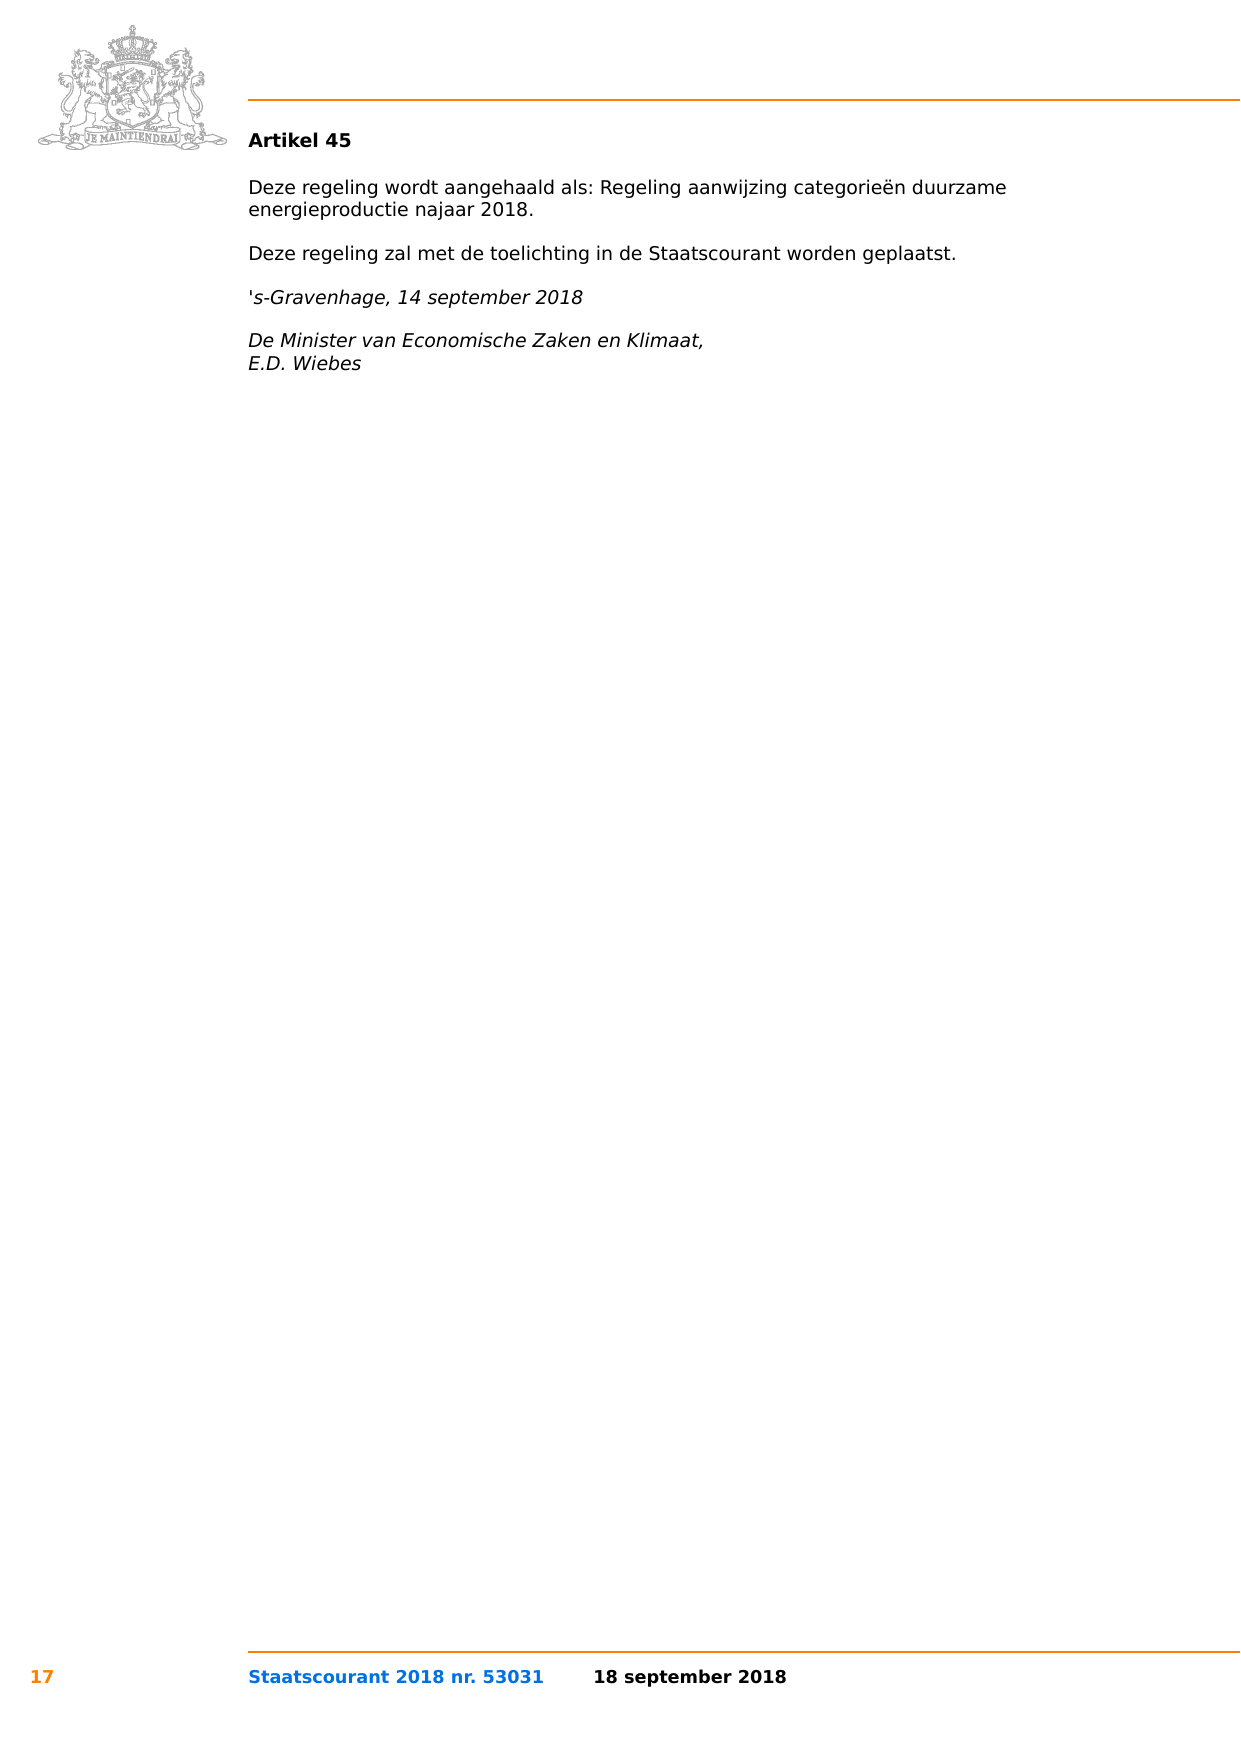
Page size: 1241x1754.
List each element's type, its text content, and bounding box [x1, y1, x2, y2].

text 's-Gravenhage, 14 september 2018 [248, 287, 1163, 308]
text Deze regeling zal met de toelichting in de Staatscourant worden geplaatst. [248, 243, 1163, 265]
text De Minister van Economische Zaken en Klimaat, E.D. Wiebes [248, 330, 1163, 374]
picture [38, 25, 227, 150]
text Deze regeling wordt aangehaald als: Regeling aanwijzing categorieën duurzame energieproductie najaar 2018. [248, 177, 1163, 221]
subtitle Artikel 45 [248, 130, 1163, 152]
